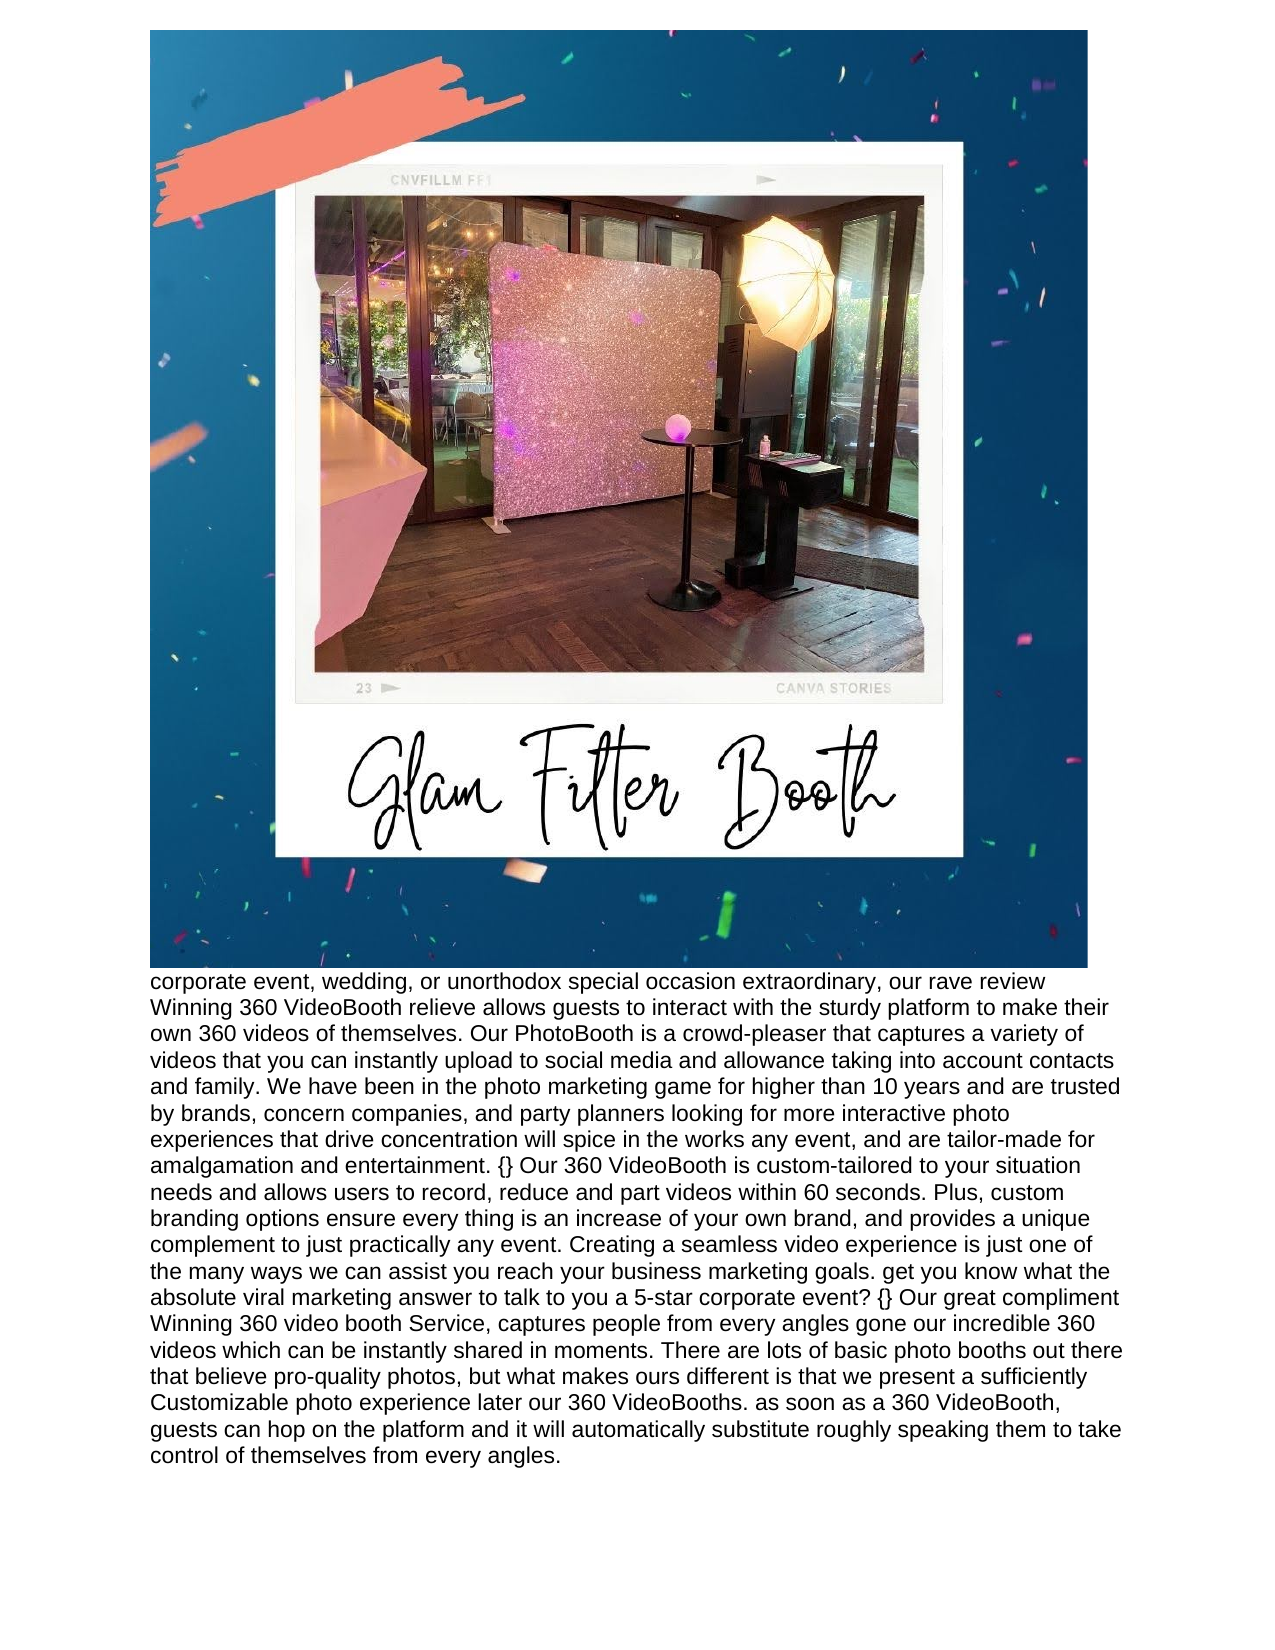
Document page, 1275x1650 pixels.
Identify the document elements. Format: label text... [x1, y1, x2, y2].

picture [150, 30, 1088, 968]
text corporate event, wedding, or unorthodox special occasion extraordinary, our rave review Winning 360 VideoBooth relieve allows guests to interact with the sturdy platform to make their own 360 videos of themselves. Our PhotoBooth is a crowd-pleaser that captures a variety of videos that you can instantly upload to social media and allowance taking into account contacts and family. We have been in the photo marketing game for higher than 10 years and are trusted by brands, concern companies, and party planners looking for more interactive photo experiences that drive concentration will spice in the works any event, and are tailor-made for amalgamation and entertainment. {} Our 360 VideoBooth is custom-tailored to your situation needs and allows users to record, reduce and part videos within 60 seconds. Plus, custom branding options ensure every thing is an increase of your own brand, and provides a unique complement to just practically any event. Creating a seamless video experience is just one of the many ways we can assist you reach your business marketing goals. get you know what the absolute viral marketing answer to talk to you a 5-star corporate event? {} Our great compliment Winning 360 video booth Service, captures people from every angles gone our incredible 360 videos which can be instantly shared in moments. There are lots of basic photo booths out there that believe pro-quality photos, but what makes ours different is that we present a sufficiently Customizable photo experience later our 360 VideoBooths. as soon as a 360 VideoBooth, guests can hop on the platform and it will automatically substitute roughly speaking them to take control of themselves from every angles. [150, 968, 1125, 1468]
